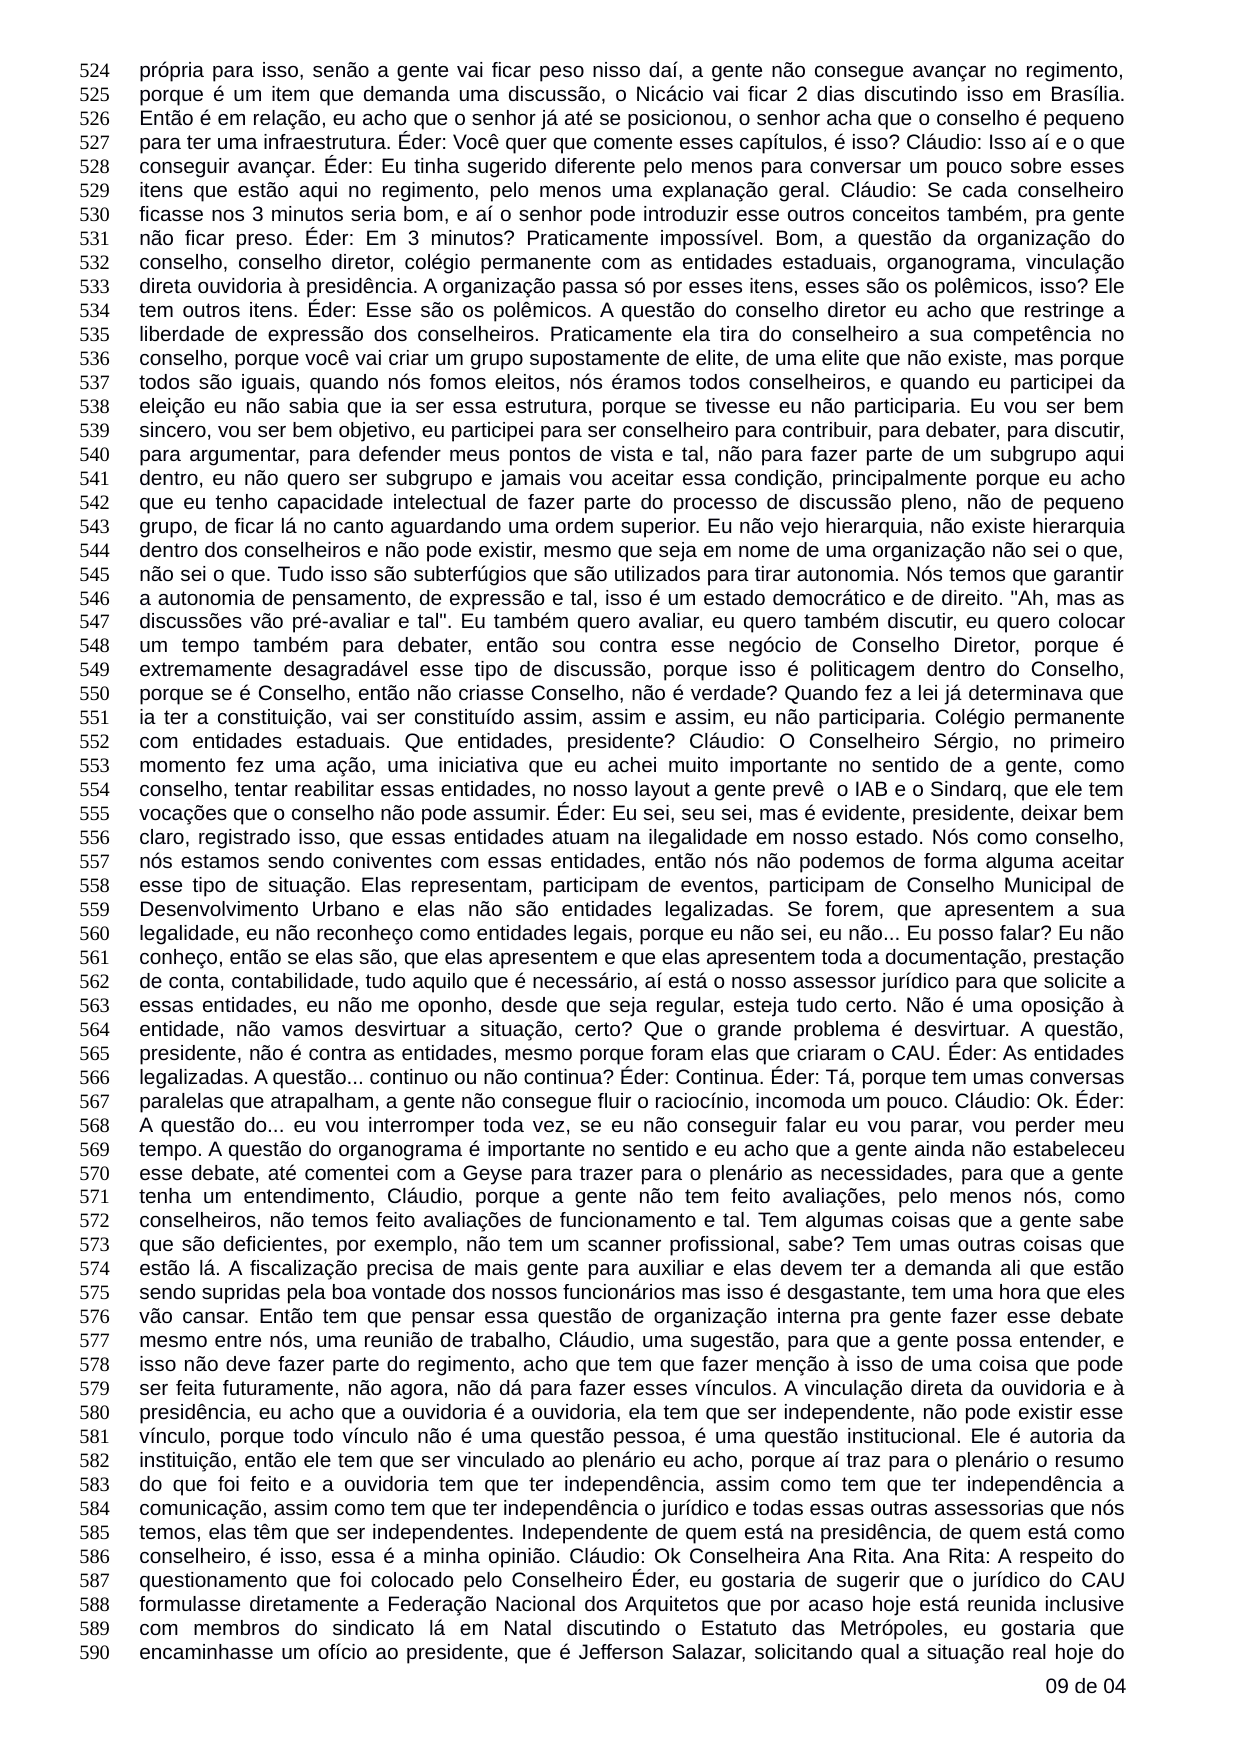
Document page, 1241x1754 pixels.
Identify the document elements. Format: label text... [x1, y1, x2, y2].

list própria para isso, senão a gente vai ficar peso nisso daí, a gente não consegue avançar no regimento, porque é um item que demanda uma discussão, o Nicácio vai ficar 2 dias discutindo isso em Brasília. Então é em relação, eu acho que o senhor já até se posicionou, o senhor acha que o conselho é pequeno para ter uma infraestrutura. Éder: Você quer que comente esses capítulos, é isso? Cláudio: Isso aí e o que conseguir avançar. Éder: Eu tinha sugerido diferente pelo menos para conversar um pouco sobre esses itens que estão aqui no regimento, pelo menos uma explanação geral. Cláudio: Se cada conselheiro ficasse nos 3 minutos seria bom, e aí o senhor pode introduzir esse outros conceitos também, pra gente não ficar preso. Éder: Em 3 minutos? Praticamente impossível. Bom, a questão da organização do conselho, conselho diretor, colégio permanente com as entidades estaduais, organograma, vinculação direta ouvidoria à presidência. A organização passa só por esses itens, esses são os polêmicos, isso? Ele tem outros itens. Éder: Esse são os polêmicos. A questão do conselho diretor eu acho que restringe a liberdade de expressão dos conselheiros. Praticamente ela tira do conselheiro a sua competência no conselho, porque você vai criar um grupo supostamente de elite, de uma elite que não existe, mas porque todos são iguais, quando nós fomos eleitos, nós éramos todos conselheiros, e quando eu participei da eleição eu não sabia que ia ser essa estrutura, porque se tivesse eu não participaria. Eu vou ser bem sincero, vou ser bem objetivo, eu participei para ser conselheiro para contribuir, para debater, para discutir, para argumentar, para defender meus pontos de vista e tal, não para fazer parte de um subgrupo aqui dentro, eu não quero ser subgrupo e jamais vou aceitar essa condição, principalmente porque eu acho que eu tenho capacidade intelectual de fazer parte do processo de discussão pleno, não de pequeno grupo, de ficar lá no canto aguardando uma ordem superior. Eu não vejo hierarquia, não existe hierarquia dentro dos conselheiros e não pode existir, mesmo que seja em nome de uma organização não sei o que, não sei o que. Tudo isso são subterfúgios que são utilizados para tirar autonomia. Nós temos que garantir a autonomia de pensamento, de expressão e tal, isso é um estado democrático e de direito. "Ah, mas as discussões vão pré-avaliar e tal". Eu também quero avaliar, eu quero também discutir, eu quero colocar um tempo também para debater, então sou contra esse negócio de Conselho Diretor, porque é extremamente desagradável esse tipo de discussão, porque isso é politicagem dentro do Conselho, porque se é Conselho, então não criasse Conselho, não é verdade? Quando fez a lei já determinava que ia ter a constituição, vai ser constituído assim, assim e assim, eu não participaria. Colégio permanente com entidades estaduais. Que entidades, presidente? Cláudio: O Conselheiro Sérgio, no primeiro momento fez uma ação, uma iniciativa que eu achei muito importante no sentido de a gente, como conselho, tentar reabilitar essas entidades, no nosso layout a gente prevê o IAB e o Sindarq, que ele tem vocações que o conselho não pode assumir. Éder: Eu sei, seu sei, mas é evidente, presidente, deixar bem claro, registrado isso, que essas entidades atuam na ilegalidade em nosso estado. Nós como conselho, nós estamos sendo coniventes com essas entidades, então nós não podemos de forma alguma aceitar esse tipo de situação. Elas representam, participam de eventos, participam de Conselho Municipal de Desenvolvimento Urbano e elas não são entidades legalizadas. Se forem, que apresentem a sua legalidade, eu não reconheço como entidades legais, porque eu não sei, eu não... Eu posso falar? Eu não conheço, então se elas são, que elas apresentem e que elas apresentem toda a documentação, prestação de conta, contabilidade, tudo aquilo que é necessário, aí está o nosso assessor jurídico para que solicite a essas entidades, eu não me oponho, desde que seja regular, esteja tudo certo. Não é uma oposição à entidade, não vamos desvirtuar a situação, certo? Que o grande problema é desvirtuar. A questão, presidente, não é contra as entidades, mesmo porque foram elas que criaram o CAU. Éder: As entidades legalizadas. A questão... continuo ou não continua? Éder: Continua. Éder: Tá, porque tem umas conversas paralelas que atrapalham, a gente não consegue fluir o raciocínio, incomoda um pouco. Cláudio: Ok. Éder: A questão do... eu vou interromper toda vez, se eu não conseguir falar eu vou parar, vou perder meu tempo. A questão do organograma é importante no sentido e eu acho que a gente ainda não estabeleceu esse debate, até comentei com a Geyse para trazer para o plenário as necessidades, para que a gente tenha um entendimento, Cláudio, porque a gente não tem feito avaliações, pelo menos nós, como conselheiros, não temos feito avaliações de funcionamento e tal. Tem algumas coisas que a gente sabe que são deficientes, por exemplo, não tem um scanner profissional, sabe? Tem umas outras coisas que estão lá. A fiscalização precisa de mais gente para auxiliar e elas devem ter a demanda ali que estão sendo supridas pela boa vontade dos nossos funcionários mas isso é desgastante, tem uma hora que eles vão cansar. Então tem que pensar essa questão de organização interna pra gente fazer esse debate mesmo entre nós, uma reunião de trabalho, Cláudio, uma sugestão, para que a gente possa entender, e isso não deve fazer parte do regimento, acho que tem que fazer menção à isso de uma coisa que pode ser feita futuramente, não agora, não dá para fazer esses vínculos. A vinculação direta da ouvidoria e à presidência, eu acho que a ouvidoria é a ouvidoria, ela tem que ser independente, não pode existir esse vínculo, porque todo vínculo não é uma questão pessoa, é uma questão institucional. Ele é autoria da instituição, então ele tem que ser vinculado ao plenário eu acho, porque aí traz para o plenário o resumo do que foi feito e a ouvidoria tem que ter independência, assim como tem que ter independência a comunicação, assim como tem que ter independência o jurídico e todas essas outras assessorias que nós temos, elas têm que ser independentes. Independente de quem está na presidência, de quem está como conselheiro, é isso, essa é a minha opinião. Cláudio: Ok Conselheira Ana Rita. Ana Rita: A respeito do questionamento que foi colocado pelo Conselheiro Éder, eu gostaria de sugerir que o jurídico do CAU formulasse diretamente a Federação Nacional dos Arquitetos que por acaso hoje está reunida inclusive com membros do sindicato lá em Natal discutindo o Estatuto das Metrópoles, eu gostaria que encaminhasse um ofício ao presidente, que é Jefferson Salazar, solicitando qual a situação real hoje do [139, 58, 1126, 1663]
